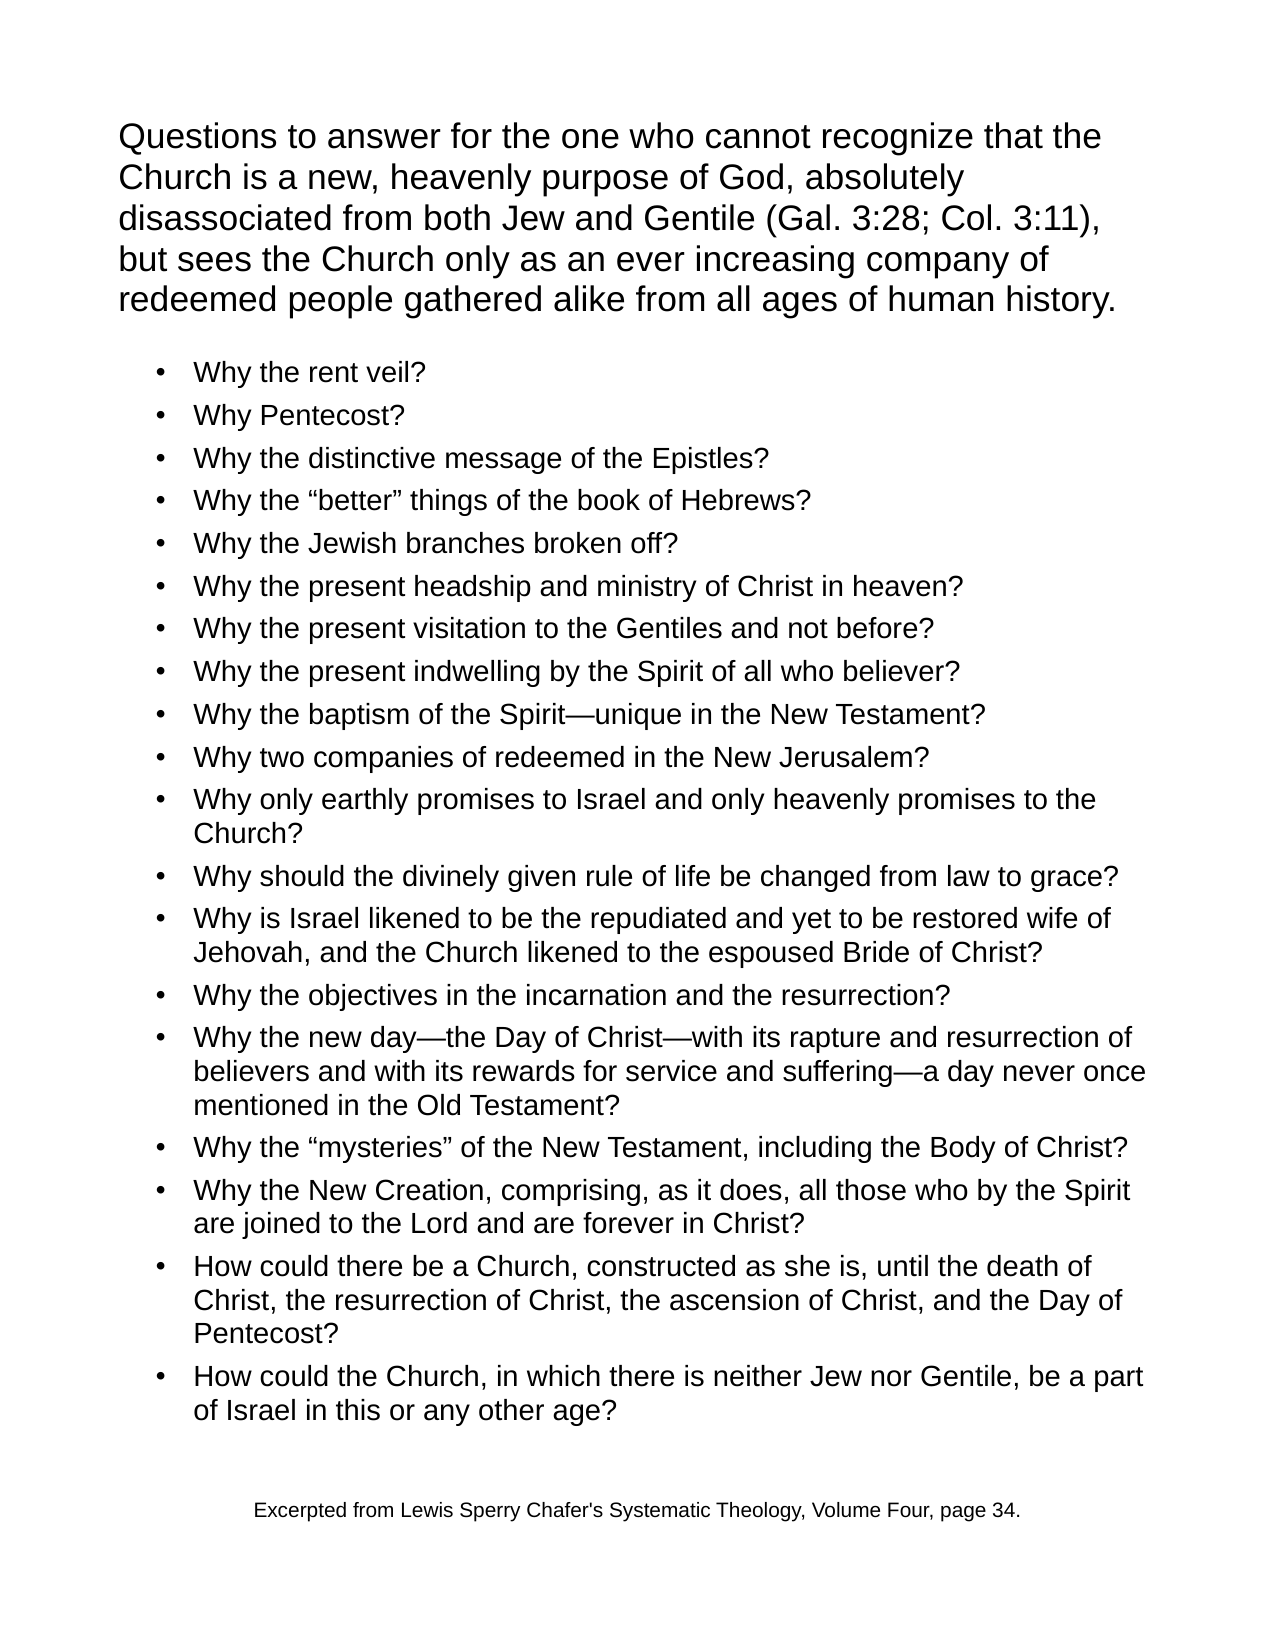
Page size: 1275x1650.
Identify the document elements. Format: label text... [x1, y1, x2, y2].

list Why the New Creation, comprising, as it does, all those who by the Spirit are joined to the Lord and are forever in Christ? [156, 1173, 1157, 1240]
list Why the distinctive message of the Epistles? [156, 441, 1157, 474]
list Why two companies of redeemed in the New Jerusalem? [156, 740, 1157, 773]
list Why is Israel likened to be the repudiated and yet to be restored wife of Jehovah, and the Church likened to the espoused Bride of Christ? [156, 901, 1157, 969]
list Why Pentecost? [156, 398, 1157, 432]
list How could there be a Church, constructed as she is, until the death of Christ, the resurrection of Christ, the ascension of Christ, and the Day of Pentecost? [156, 1249, 1157, 1350]
text Questions to answer for the one who cannot recognize that the Church is a new, heavenly purpose of God, absolutely disassociated from both Jew and Gentile (Gal. 3:28; Col. 3:11), but sees the Church only as an ever increasing company of redeemed people gathered alike from all ages of human history. [118, 116, 1157, 319]
list Why only earthly promises to Israel and only heavenly promises to the Church? [156, 782, 1157, 850]
list Why the “better” things of the book of Hebrews? [156, 483, 1157, 517]
list Why the new day—the Day of Christ—with its rapture and resurrection of believers and with its rewards for service and suffering—a day never once mentioned in the Old Testament? [156, 1020, 1157, 1121]
text Excerpted from Lewis Sperry Chafer's Systematic Theology, Volume Four, page 34. [118, 1498, 1157, 1522]
list Why the objectives in the incarnation and the resurrection? [156, 978, 1157, 1011]
list How could the Church, in which there is neither Jew nor Gentile, be a part of Israel in this or any other age? [156, 1359, 1157, 1426]
list Why the baptism of the Spirit—unique in the New Testament? [156, 697, 1157, 731]
list Why the present headship and ministry of Christ in heaven? [156, 569, 1157, 603]
list Why the rent veil? [156, 355, 1157, 389]
list Why should the divinely given rule of life be changed from law to grace? [156, 859, 1157, 892]
list Why the Jewish branches broken off? [156, 526, 1157, 560]
list Why the “mysteries” of the New Testament, including the Body of Christ? [156, 1130, 1157, 1164]
list Why the present indwelling by the Spirit of all who believer? [156, 654, 1157, 688]
list Why the present visitation to the Gentiles and not before? [156, 612, 1157, 645]
